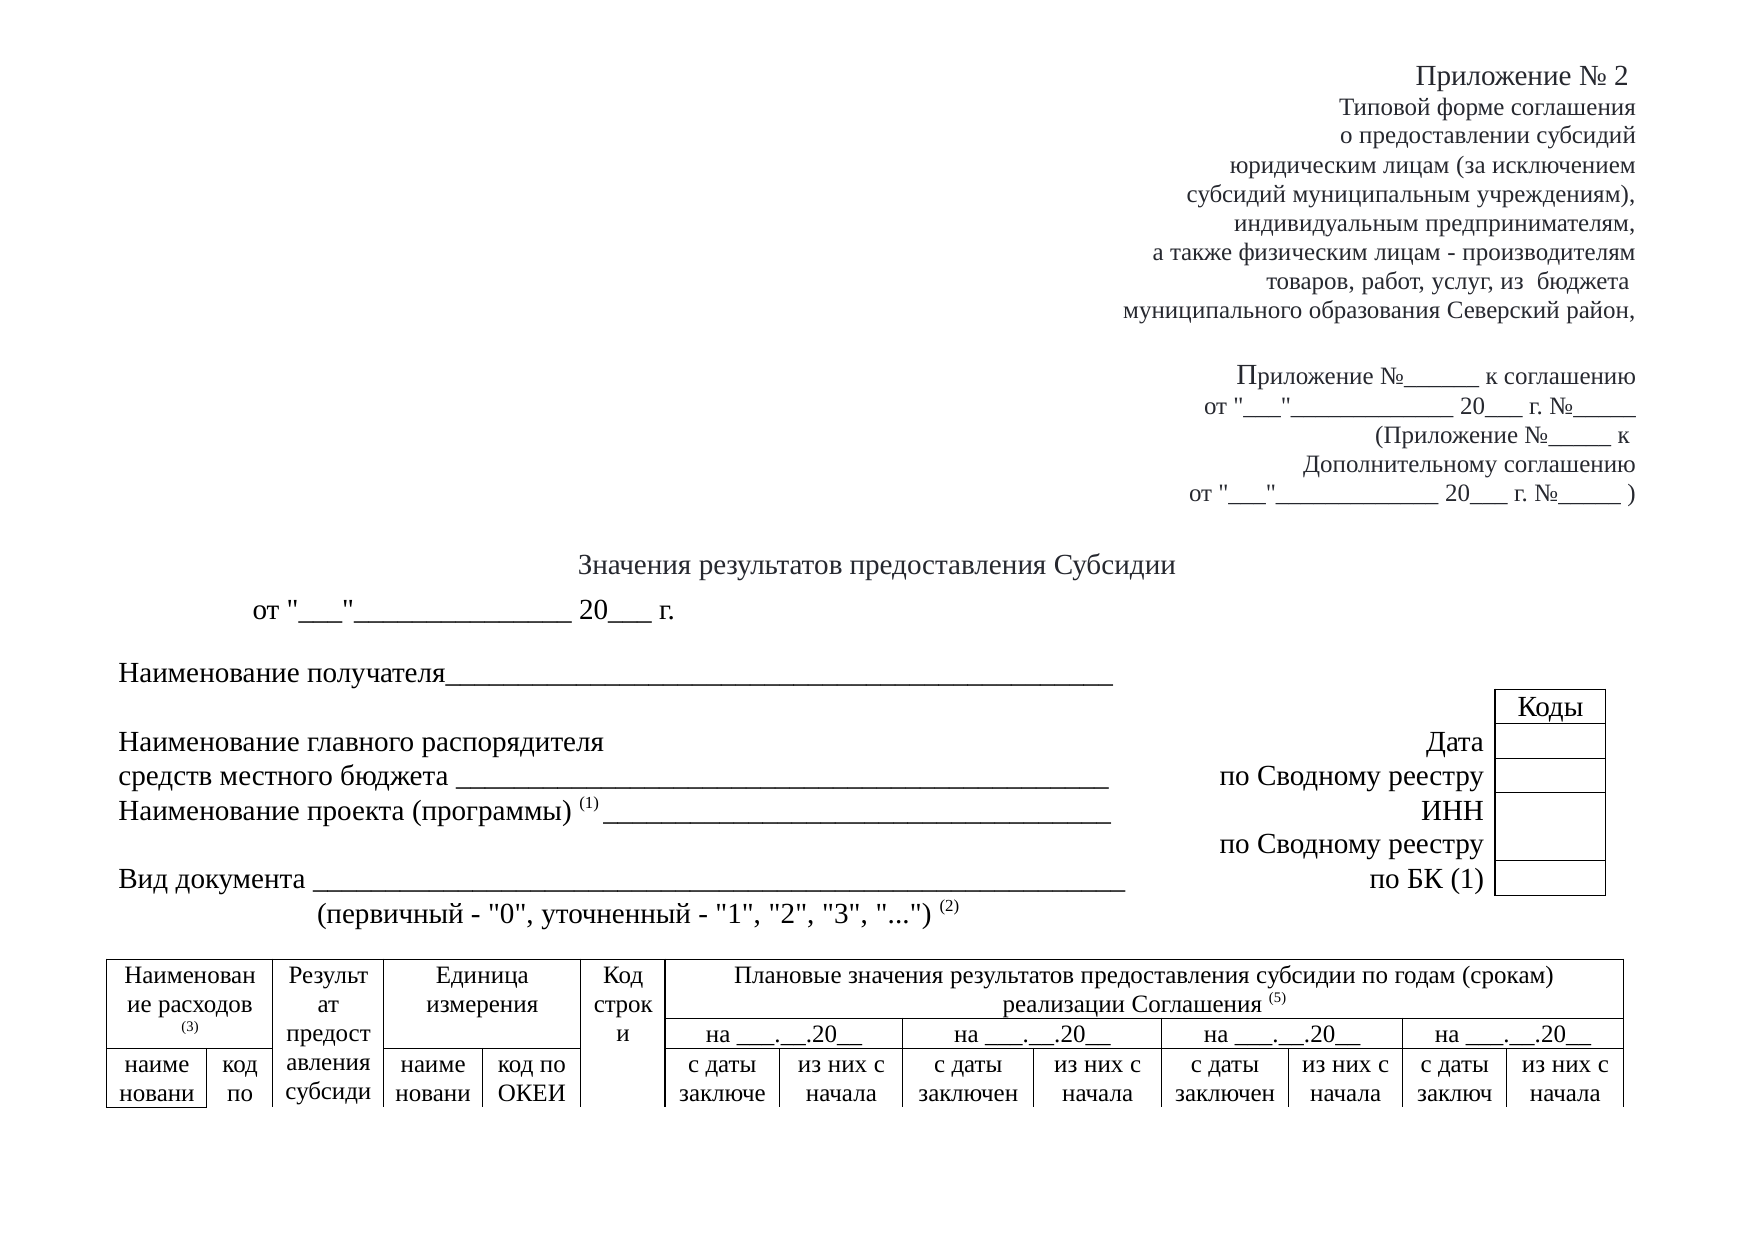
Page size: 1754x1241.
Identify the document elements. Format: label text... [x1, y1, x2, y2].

table_cell код по ОКЕИ [483, 1049, 580, 1107]
table_cell из них с начала [1289, 1049, 1402, 1107]
table_cell из них с начала [780, 1049, 902, 1107]
table_cell на ___.__.20__ [1162, 1019, 1402, 1048]
table_header Наименование получателя______________________________________________ [107, 655, 1605, 688]
table_cell наименовани [384, 1049, 482, 1107]
table_cell по БК (1) [1169, 860, 1494, 895]
text Приложение № 2 [118, 58, 1636, 91]
table_cell [1496, 724, 1605, 758]
table_cell из них с начала [1034, 1049, 1161, 1107]
table_header Код строки [581, 960, 664, 1107]
text (Приложение №_____ к [118, 420, 1636, 449]
table_cell Дата [1169, 723, 1494, 758]
table_cell Вид документа ________________________________________________________ [107, 860, 1169, 895]
table_cell [1496, 861, 1605, 895]
table_cell с даты заключен [1162, 1049, 1288, 1107]
text Типовой форме соглашения о предоставлении субсидий юридическим лицам (за исключением [118, 91, 1636, 178]
text Дополнительному соглашению от "___"_____________ 20___ г. №_____ ) [118, 449, 1636, 507]
table_cell на ___.__.20__ [666, 1019, 902, 1048]
text муниципального образования Северский район, Приложение №______ к соглашению от "___"_____________ 20___ г. №_____ [118, 295, 1636, 420]
table_cell на ___.__.20__ [903, 1019, 1161, 1048]
table_cell из них с начала [1507, 1049, 1623, 1107]
text субсидий муниципальным учреждениям), индивидуальным предпринимателям, а также физическим лицам - производителям товаров, работ, услуг, из бюджета [118, 178, 1636, 295]
table_cell [1496, 793, 1605, 860]
table_cell Наименование главного распорядителя [107, 723, 1169, 758]
table_cell (первичный - "0", уточненный - "1", "2", "3", "...") (2) [107, 895, 1169, 929]
text от "___"_______________ 20___ г. [118, 592, 1636, 626]
table_cell с даты заключ [1403, 1049, 1506, 1107]
table_header Наименование расходов (3) [107, 960, 272, 1048]
table_cell с даты заключен [903, 1049, 1033, 1107]
table_cell [1495, 896, 1605, 929]
table_header Результат предоставления субсиди [273, 960, 383, 1107]
table_cell [107, 689, 1494, 723]
table_cell на ___.__.20__ [1403, 1019, 1623, 1048]
table_cell по Сводному реестру [1169, 758, 1494, 792]
table_header Единица измерения [384, 960, 580, 1048]
table_cell код по [207, 1049, 272, 1107]
table_header Плановые значения результатов предоставления субсидии по годам (срокам) реализации Соглашения (5) [666, 960, 1623, 1018]
table_cell наименовани [107, 1049, 206, 1107]
subtitle Значения результатов предоставления Субсидии [118, 547, 1636, 581]
table_cell [1169, 895, 1495, 929]
table_cell с даты заключе [666, 1049, 779, 1107]
table_cell [1496, 759, 1605, 792]
table_cell ИНН по Сводному реестру [1169, 792, 1494, 860]
table_cell средств местного бюджета _____________________________________________ [107, 758, 1169, 792]
table_cell Коды [1496, 690, 1605, 723]
table_cell Наименование проекта (программы) (1) ___________________________________ [107, 792, 1169, 860]
